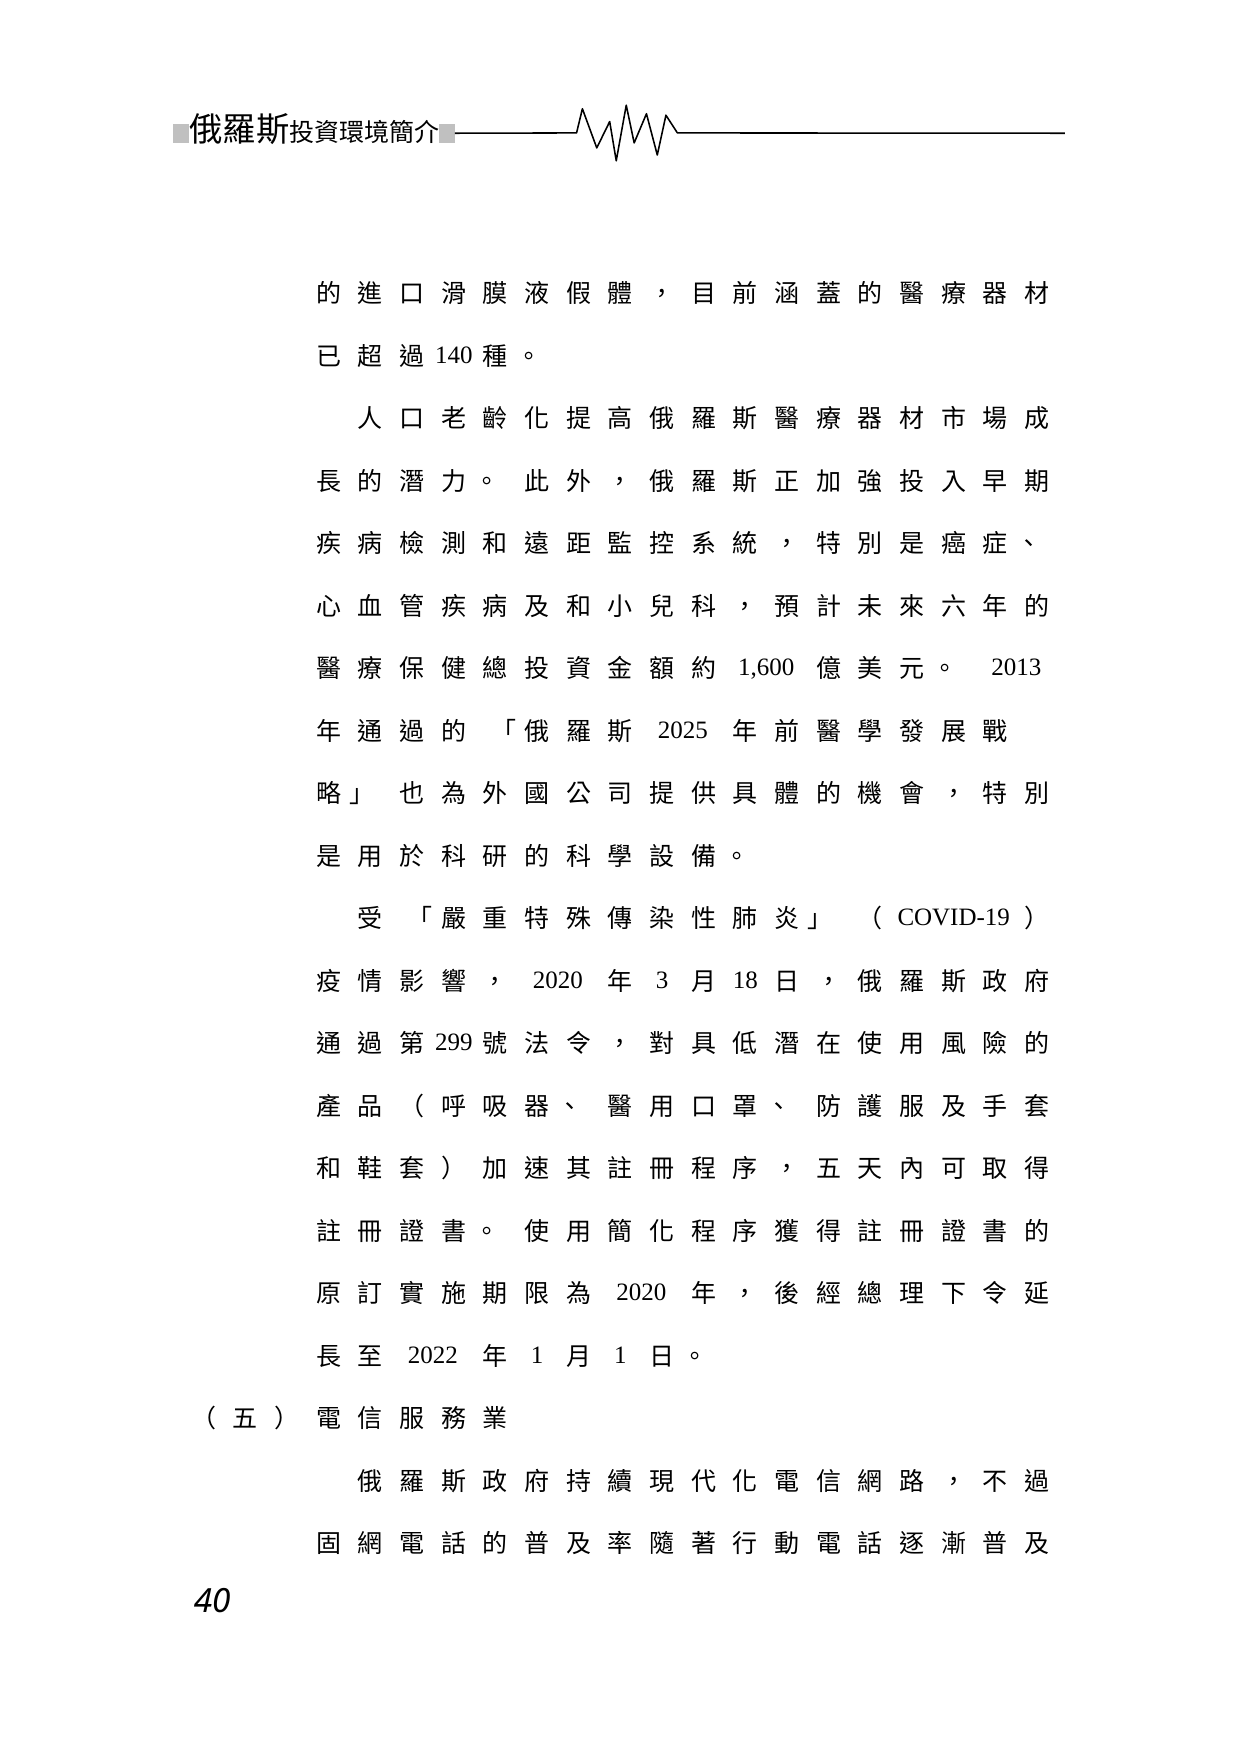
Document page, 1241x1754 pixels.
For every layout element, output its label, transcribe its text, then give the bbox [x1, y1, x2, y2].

text 人口老齡化提高俄羅斯醫療器材市場成長的潛力。此外，俄羅斯正加強投入早期疾病檢測和遠距監控系統，特別是癌症、心血管疾病及和小兒科，預計未來六年的醫療保健總投資金額約1,600億美元。2013年通過的「俄羅斯2025年前醫學發展戰略」也為外國公司提供具體的機會，特別是用於科研的科學設備。 [281, 375, 1058, 875]
text 的進口滑膜液假體，目前涵蓋的醫療器材已超過140種。 [281, 250, 1058, 375]
text （五）電信服務業 [183, 1375, 1058, 1438]
text 俄羅斯政府持續現代化電信網路，不過固網電話的普及率隨著行動電話逐漸普及 [281, 1438, 1058, 1563]
text 受「嚴重特殊傳染性肺炎」（COVID-19）疫情影響，2020年3月18日，俄羅斯政府通過第299號法令，對具低潛在使用風險的產品（呼吸器、醫用口罩、防護服及手套和鞋套）加速其註冊程序，五天內可取得註冊證書。使用簡化程序獲得註冊證書的原訂實施期限為2020年，後經總理下令延長至2022年1月1日。 [281, 875, 1058, 1375]
